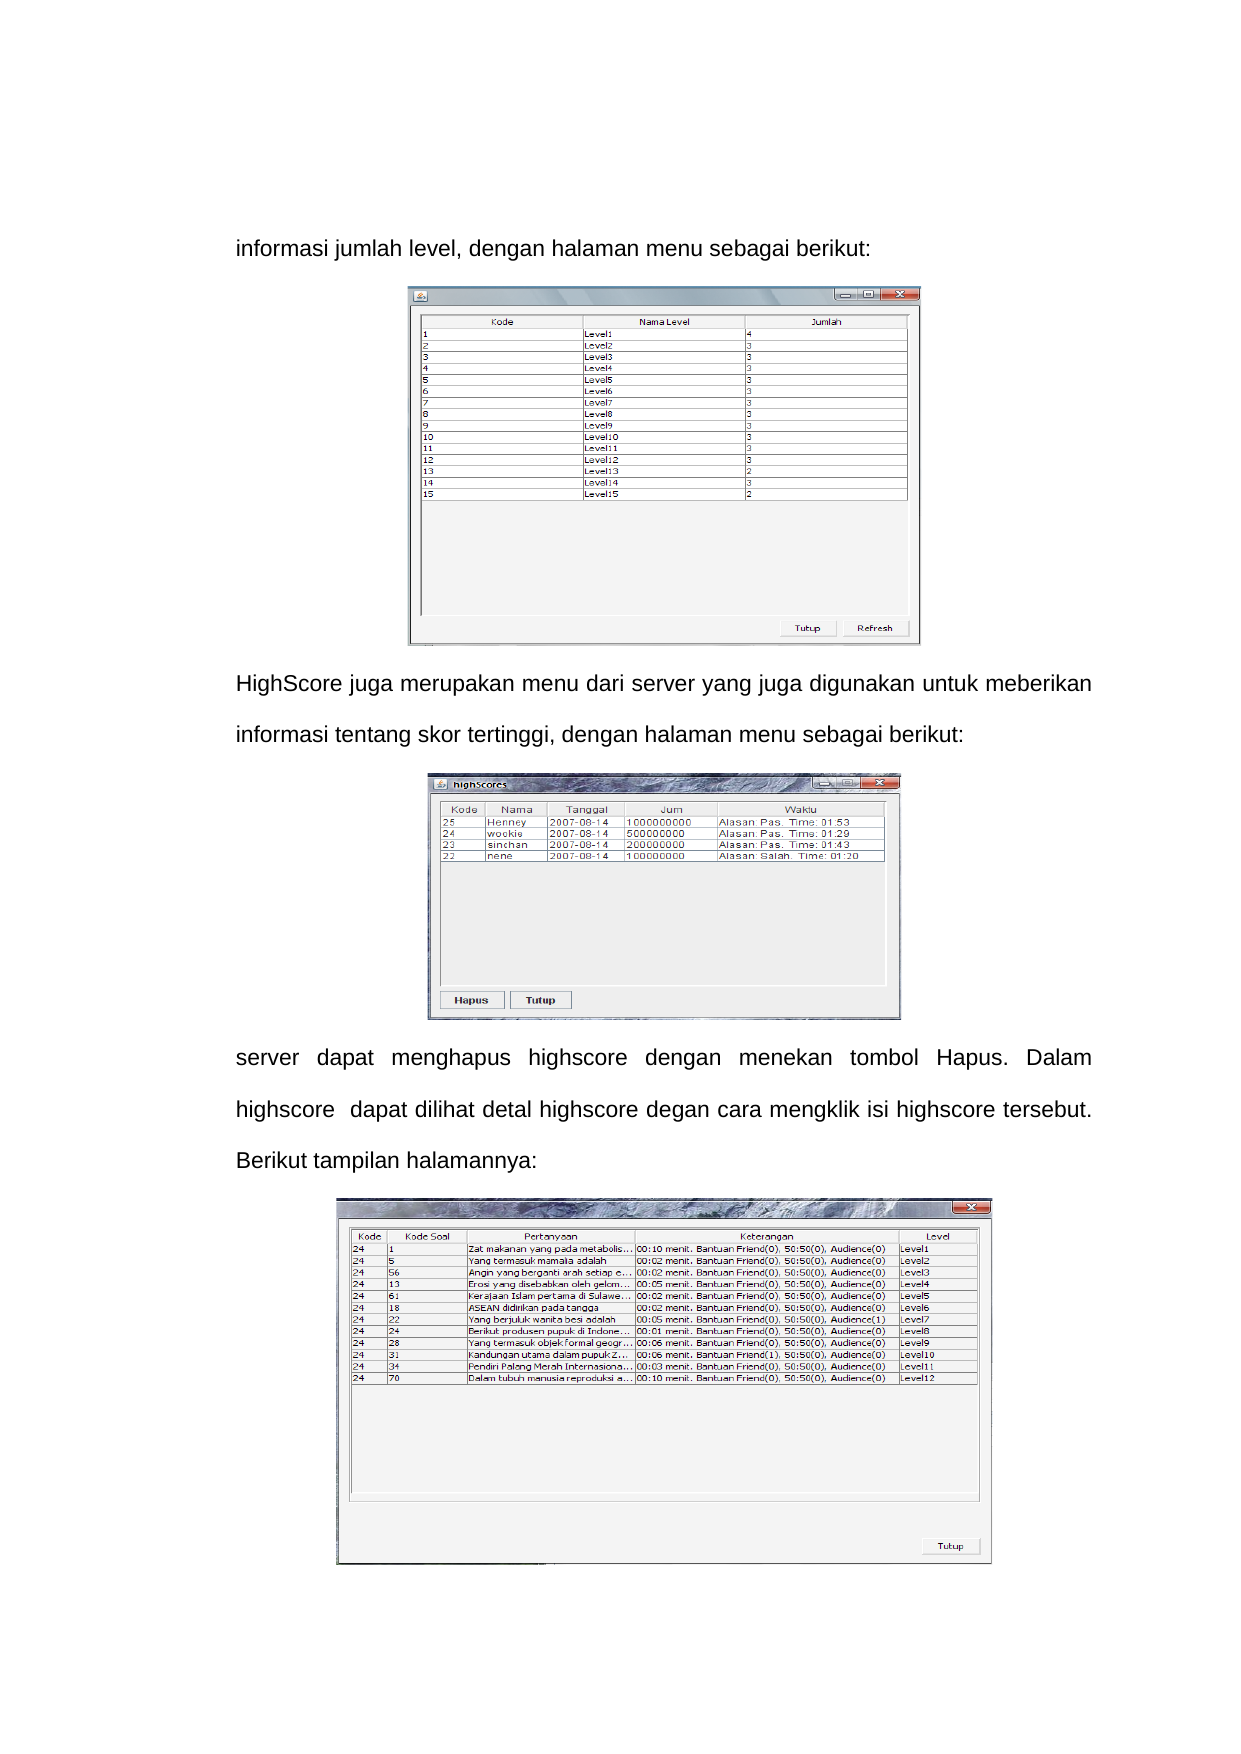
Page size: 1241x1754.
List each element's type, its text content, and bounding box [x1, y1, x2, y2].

text server dapat menghapus highscore dengan menekan tombol Hapus. Dalam highscore dapat dilihat detal highscore degan cara mengklik isi highscore tersebut. Berikut tampilan halamannya: [236, 773, 1093, 1173]
picture [407, 286, 922, 646]
picture [336, 1198, 993, 1565]
text HighScore juga merupakan menu dari server yang juga digunakan untuk meberikan informasi tentang skor tertinggi, dengan halaman menu sebagai berikut: [236, 287, 1093, 748]
picture [427, 773, 902, 1020]
text informasi jumlah level, dengan halaman menu sebagai berikut: [236, 236, 1093, 261]
